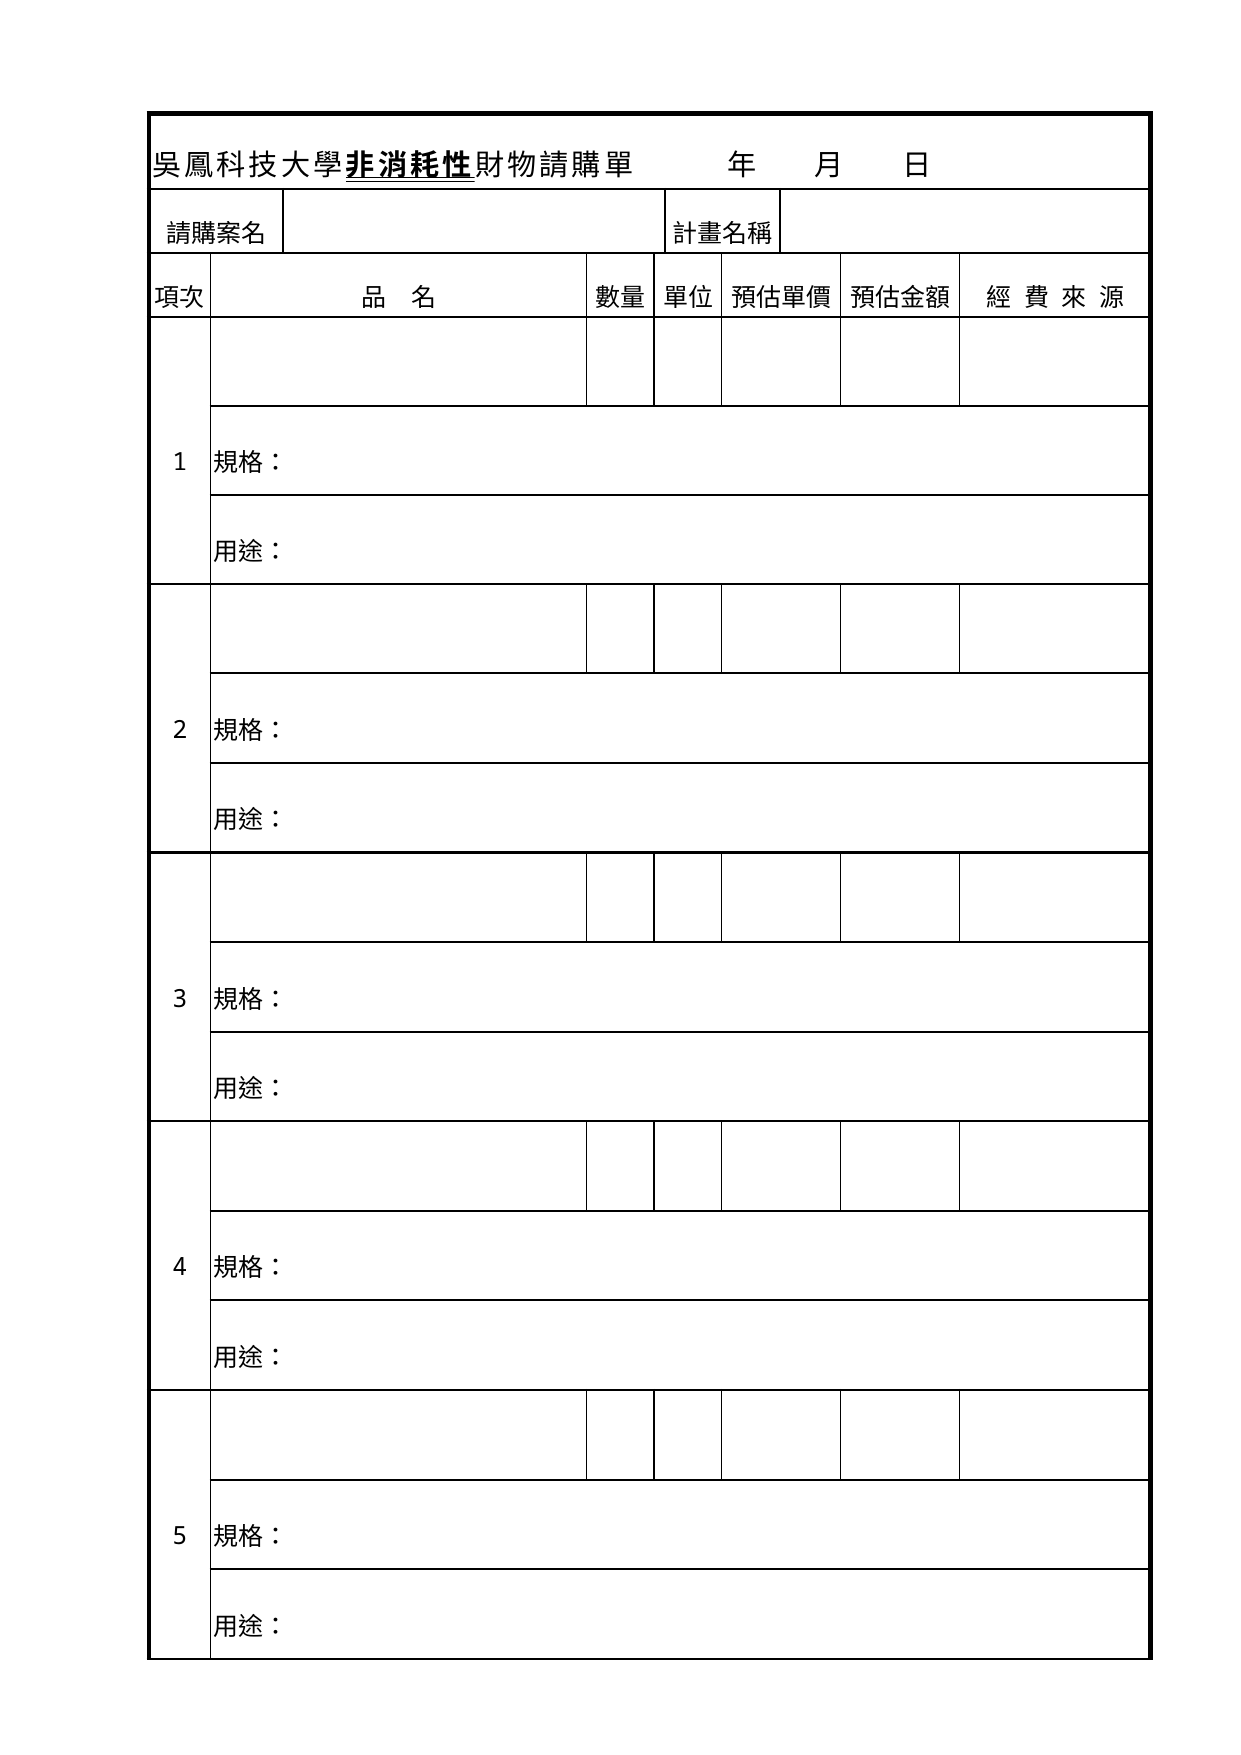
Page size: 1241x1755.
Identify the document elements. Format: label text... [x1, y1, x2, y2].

table_cell 經 費 來 源 [960, 254, 1148, 316]
table_cell [960, 1122, 1148, 1210]
table_cell [655, 1122, 721, 1210]
table_cell [722, 318, 840, 405]
table_cell [587, 1391, 653, 1478]
table_cell 請購案名 [151, 190, 282, 252]
table_cell [211, 318, 586, 405]
table_cell [722, 1391, 840, 1478]
table_cell [655, 854, 721, 941]
table_cell [841, 1122, 959, 1210]
table_cell [211, 1122, 586, 1210]
table_cell 用途： [211, 1033, 1148, 1120]
table_cell [841, 854, 959, 941]
table_cell 用途： [211, 496, 1148, 583]
table_cell 計畫名稱 [666, 190, 779, 252]
table_cell [841, 585, 959, 672]
table_cell [655, 1391, 721, 1478]
table_cell 用途： [211, 1301, 1148, 1389]
table_header 吳鳳科技大學非消耗性財物請購單 年 月 日 [151, 116, 1148, 188]
table_cell 規格： [211, 674, 1148, 762]
table_cell [655, 318, 721, 405]
table_cell 5 [151, 1391, 210, 1658]
table_cell [587, 318, 653, 405]
table_cell [587, 854, 653, 941]
table_cell [587, 1122, 653, 1210]
table_cell 規格： [211, 1481, 1148, 1568]
table_cell 預估金額 [841, 254, 959, 316]
table_cell 用途： [211, 1570, 1148, 1658]
table_cell 3 [151, 854, 210, 1120]
table_cell [655, 585, 721, 672]
table_cell [841, 1391, 959, 1478]
table_cell [211, 1391, 586, 1478]
table_cell [960, 854, 1148, 941]
table_cell 4 [151, 1122, 210, 1389]
table_cell 項次 [151, 254, 210, 316]
table_cell 單位 [655, 254, 721, 316]
table_cell [722, 585, 840, 672]
table_cell [284, 190, 664, 252]
table_cell [960, 1391, 1148, 1478]
table_cell [841, 318, 959, 405]
table_cell 預估單價 [722, 254, 840, 316]
table_cell 1 [151, 318, 210, 583]
table_cell 2 [151, 585, 210, 851]
table_cell [960, 585, 1148, 672]
table_cell [211, 585, 586, 672]
table_cell 規格： [211, 407, 1148, 494]
table_cell [211, 854, 586, 941]
table_cell 規格： [211, 1212, 1148, 1299]
table_cell [722, 854, 840, 941]
table_cell 品 名 [211, 254, 586, 316]
table_cell [722, 1122, 840, 1210]
table_cell 規格： [211, 943, 1148, 1031]
table_cell 數量 [587, 254, 653, 316]
table_cell [960, 318, 1148, 405]
table_cell [781, 190, 1148, 252]
table_cell [587, 585, 653, 672]
table_cell 用途： [211, 764, 1148, 851]
